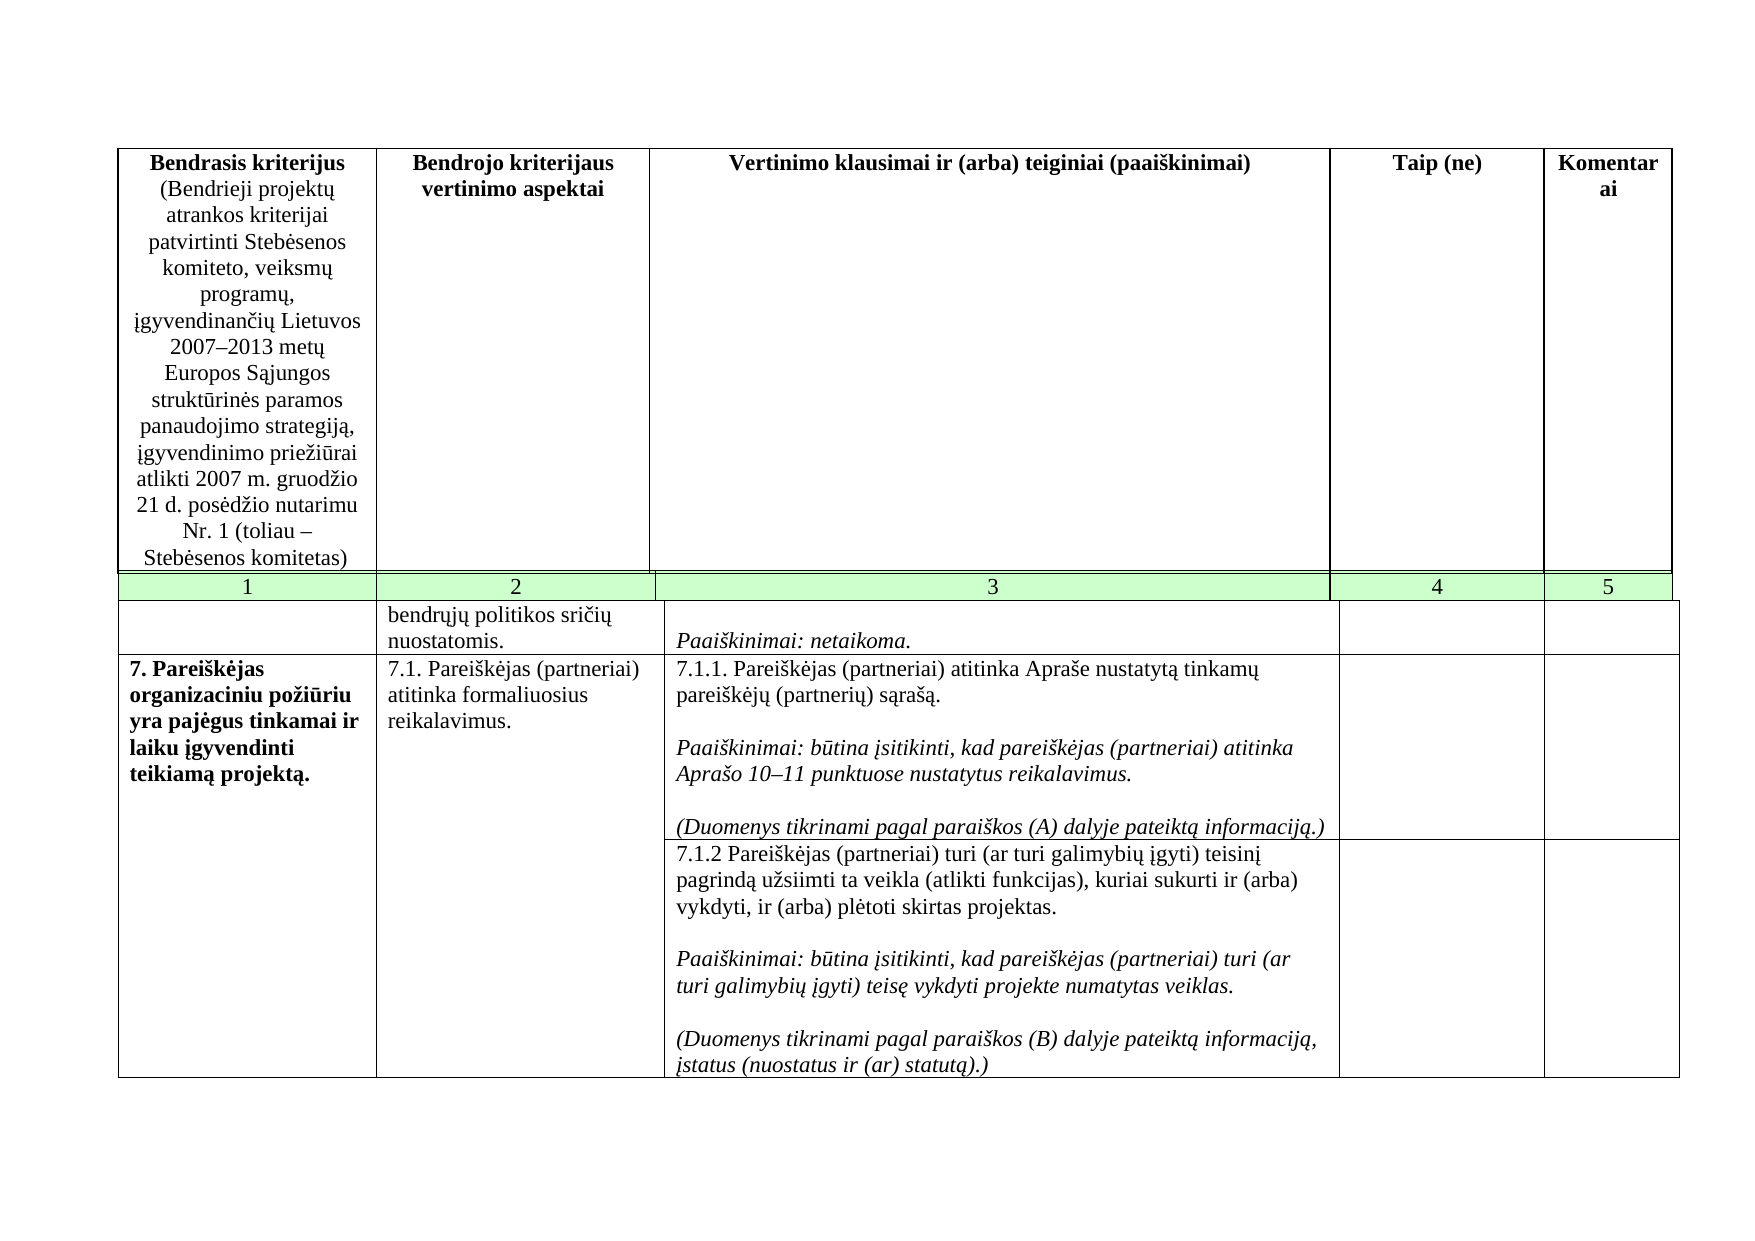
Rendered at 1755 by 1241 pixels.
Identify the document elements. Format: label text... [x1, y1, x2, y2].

table_cell 7.1. Pareiškėjas (partneriai) atitinka formaliuosius reikalavimus. [377, 655, 664, 1077]
table_header Bendrasis kriterijus (Bendrieji projektų atrankos kriterijai patvirtinti Stebėsenos komiteto, veiksmų programų, įgyvendinančių Lietuvos 2007–2013 metų Europos Sąjungos struktūrinės paramos panaudojimo strategiją, įgyvendinimo priežiūrai atlikti 2007 m. gruodžio 21 d. posėdžio nutarimu Nr. 1 (toliau – Stebėsenos komitetas) [119, 149, 376, 570]
table_cell [1545, 840, 1679, 1077]
table_header Taip (ne) [1331, 149, 1543, 570]
table_cell 1 [119, 574, 376, 600]
table_cell 7.1.1. Pareiškėjas (partneriai) atitinka Apraše nustatytą tinkamų pareiškėjų (partnerių) sąrašą. Paaiškinimai: būtina įsitikinti, kad pareiškėjas (partneriai) atitinka Aprašo 10–11 punktuose nustatytus reikalavimus. (Duomenys tikrinami pagal paraiškos (A) dalyje pateiktą informaciją.) [665, 655, 1339, 839]
table_cell Paaiškinimai: netaikoma. [665, 601, 1339, 653]
table_cell 3 [656, 574, 1329, 600]
table_cell [1545, 655, 1679, 839]
table_cell [1340, 655, 1544, 839]
table_header Vertinimo klausimai ir (arba) teiginiai (paaiškinimai) [650, 149, 1329, 570]
table_header Komentarai [1545, 149, 1671, 570]
table_cell [1340, 840, 1544, 1077]
table_cell 2 [377, 574, 655, 600]
table_cell [119, 601, 376, 653]
table_cell 5 [1545, 574, 1672, 600]
table_cell [1545, 601, 1679, 653]
table_header [1673, 148, 1680, 570]
table_header Bendrojo kriterijaus vertinimo aspektai [377, 149, 649, 570]
table_cell 7. Pareiškėjas organizaciniu požiūriu yra pajėgus tinkamai ir laiku įgyvendinti teikiamą projektą. [119, 655, 376, 1077]
table_cell 7.1.2 Pareiškėjas (partneriai) turi (ar turi galimybių įgyti) teisinį pagrindą užsiimti ta veikla (atlikti funkcijas), kuriai sukurti ir (arba) vykdyti, ir (arba) plėtoti skirtas projektas. Paaiškinimai: būtina įsitikinti, kad pareiškėjas (partneriai) turi (ar turi galimybių įgyti) teisę vykdyti projekte numatytas veiklas. (Duomenys tikrinami pagal paraiškos (B) dalyje pateiktą informaciją, įstatus (nuostatus ir (ar) statutą).) [665, 840, 1339, 1077]
table_cell bendrųjų politikos sričių nuostatomis. [377, 601, 664, 653]
table_cell 4 [1331, 574, 1544, 600]
table_cell [1340, 601, 1544, 653]
table_cell [1673, 570, 1680, 600]
